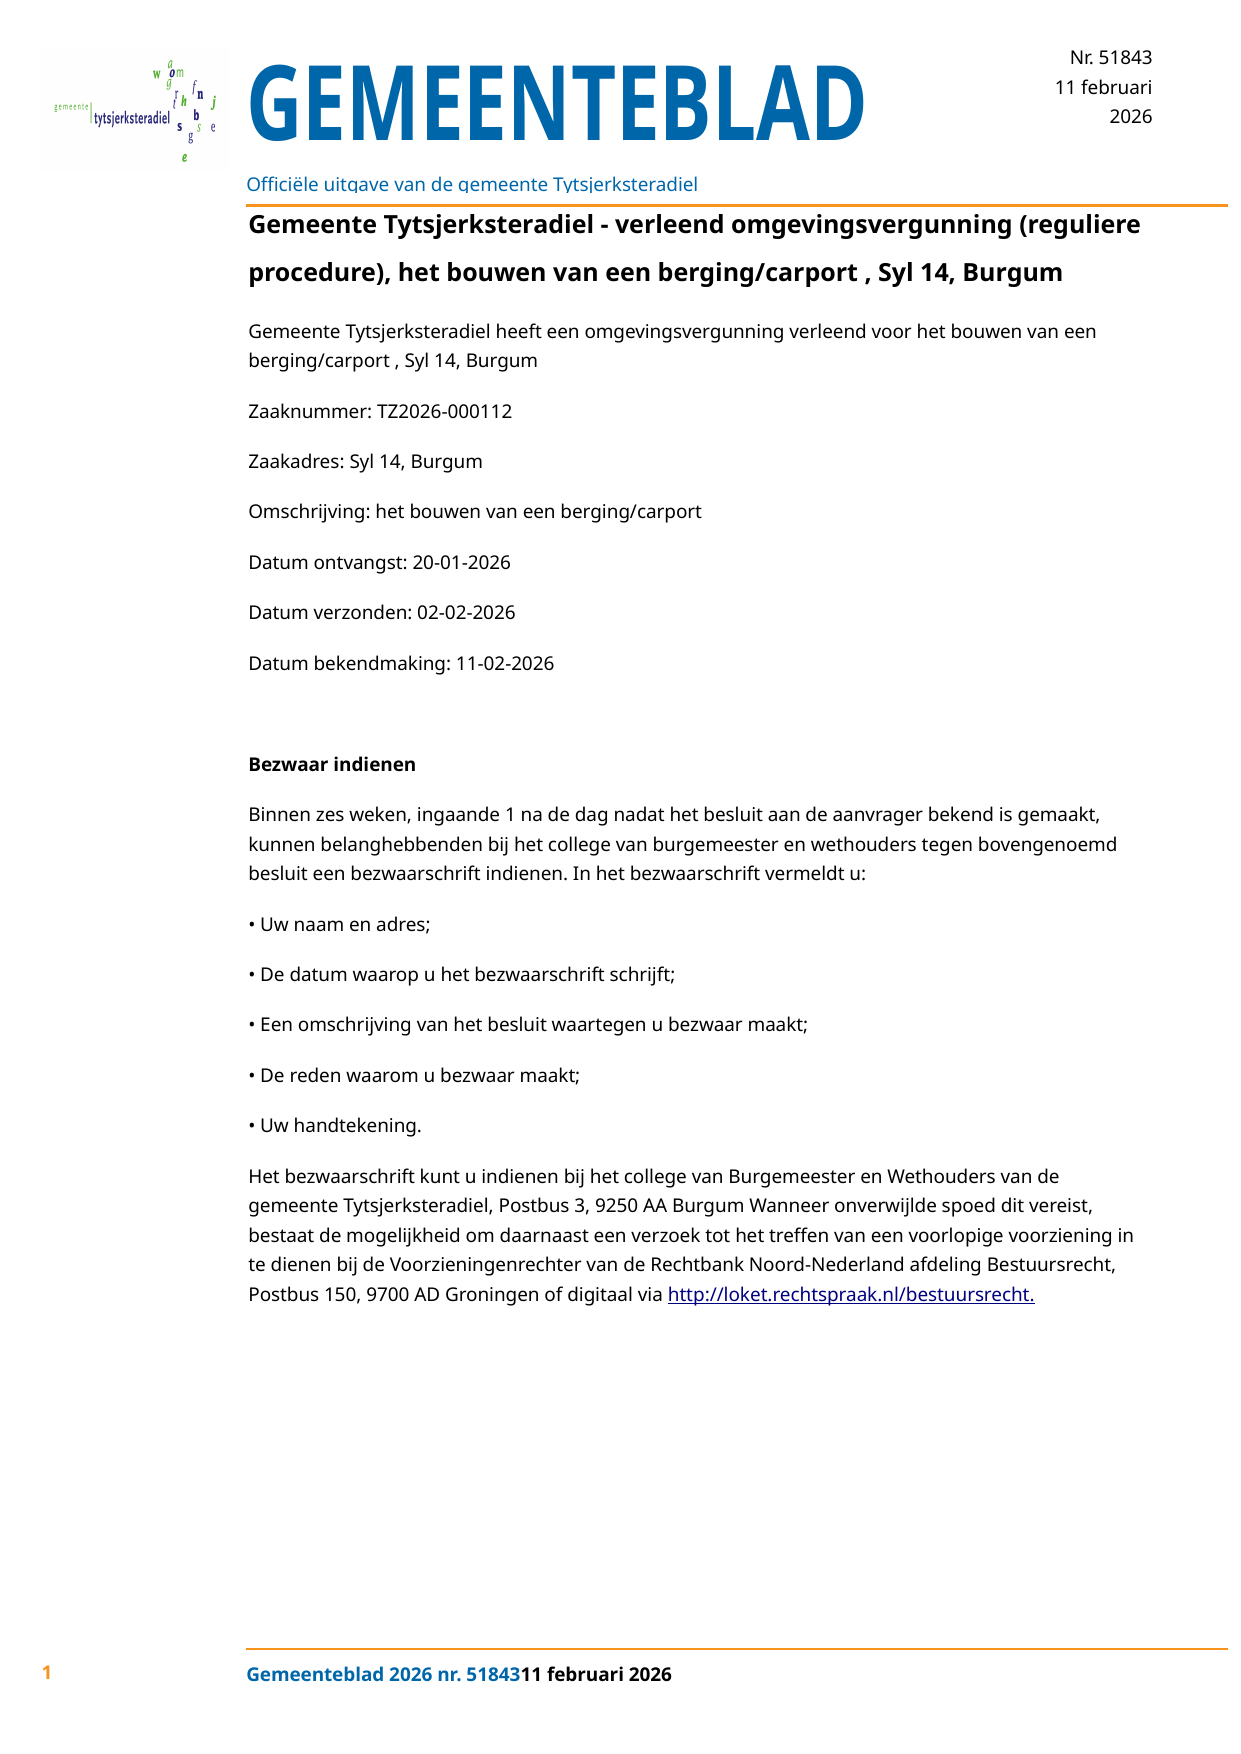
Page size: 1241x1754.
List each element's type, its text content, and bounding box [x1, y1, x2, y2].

text Datum ontvangst: 20-01-2026 [248, 549, 1152, 575]
text Datum bekendmaking: 11-02-2026 [248, 650, 1152, 676]
text Bezwaar indienen [248, 751, 1152, 777]
text Het bezwaarschrift kunt u indienen bij het college van Burgemeester en Wethouders van de gemeente Tytsjerksteradiel, Postbus 3, 9250 AA Burgum Wanneer onverwijlde spoed dit vereist, bestaat de mogelijkheid om daarnaast een verzoek tot het treffen van een voorlopige voorziening in te dienen bij de Voorzieningenrechter van de Rechtbank Noord-Nederland afdeling Bestuursrecht, Postbus 150, 9700 AD Groningen of digitaal via http://loket.rechtspraak.nl/bestuursrecht. [248, 1163, 1152, 1307]
text • Uw naam en adres; [248, 911, 1152, 937]
text • Een omschrijving van het besluit waartegen u bezwaar maakt; [248, 1012, 1152, 1037]
text • Uw handtekening. [248, 1112, 1152, 1138]
text Gemeente Tytsjerksteradiel - verleend omgevingsvergunning (reguliere procedure), het bouwen van een berging/carport , Syl 14, Burgum [248, 207, 1152, 288]
text Datum verzonden: 02-02-2026 [248, 599, 1152, 625]
text Gemeente Tytsjerksteradiel heeft een omgevingsvergunning verleend voor het bouwen van een berging/carport , Syl 14, Burgum [248, 318, 1152, 373]
text Omschrijving: het bouwen van een berging/carport [248, 499, 1152, 524]
text • De reden waarom u bezwaar maakt; [248, 1062, 1152, 1088]
text Zaaknummer: TZ2026-000112 [248, 398, 1152, 424]
picture [41, 47, 231, 172]
text • De datum waarop u het bezwaarschrift schrijft; [248, 961, 1152, 987]
text Zaakadres: Syl 14, Burgum [248, 448, 1152, 474]
text Binnen zes weken, ingaande 1 na de dag nadat het besluit aan de aanvrager bekend is gemaakt, kunnen belanghebbenden bij het college van burgemeester en wethouders tegen bovengenoemd besluit een bezwaarschrift indienen. In het bezwaarschrift vermeldt u: [248, 801, 1152, 886]
